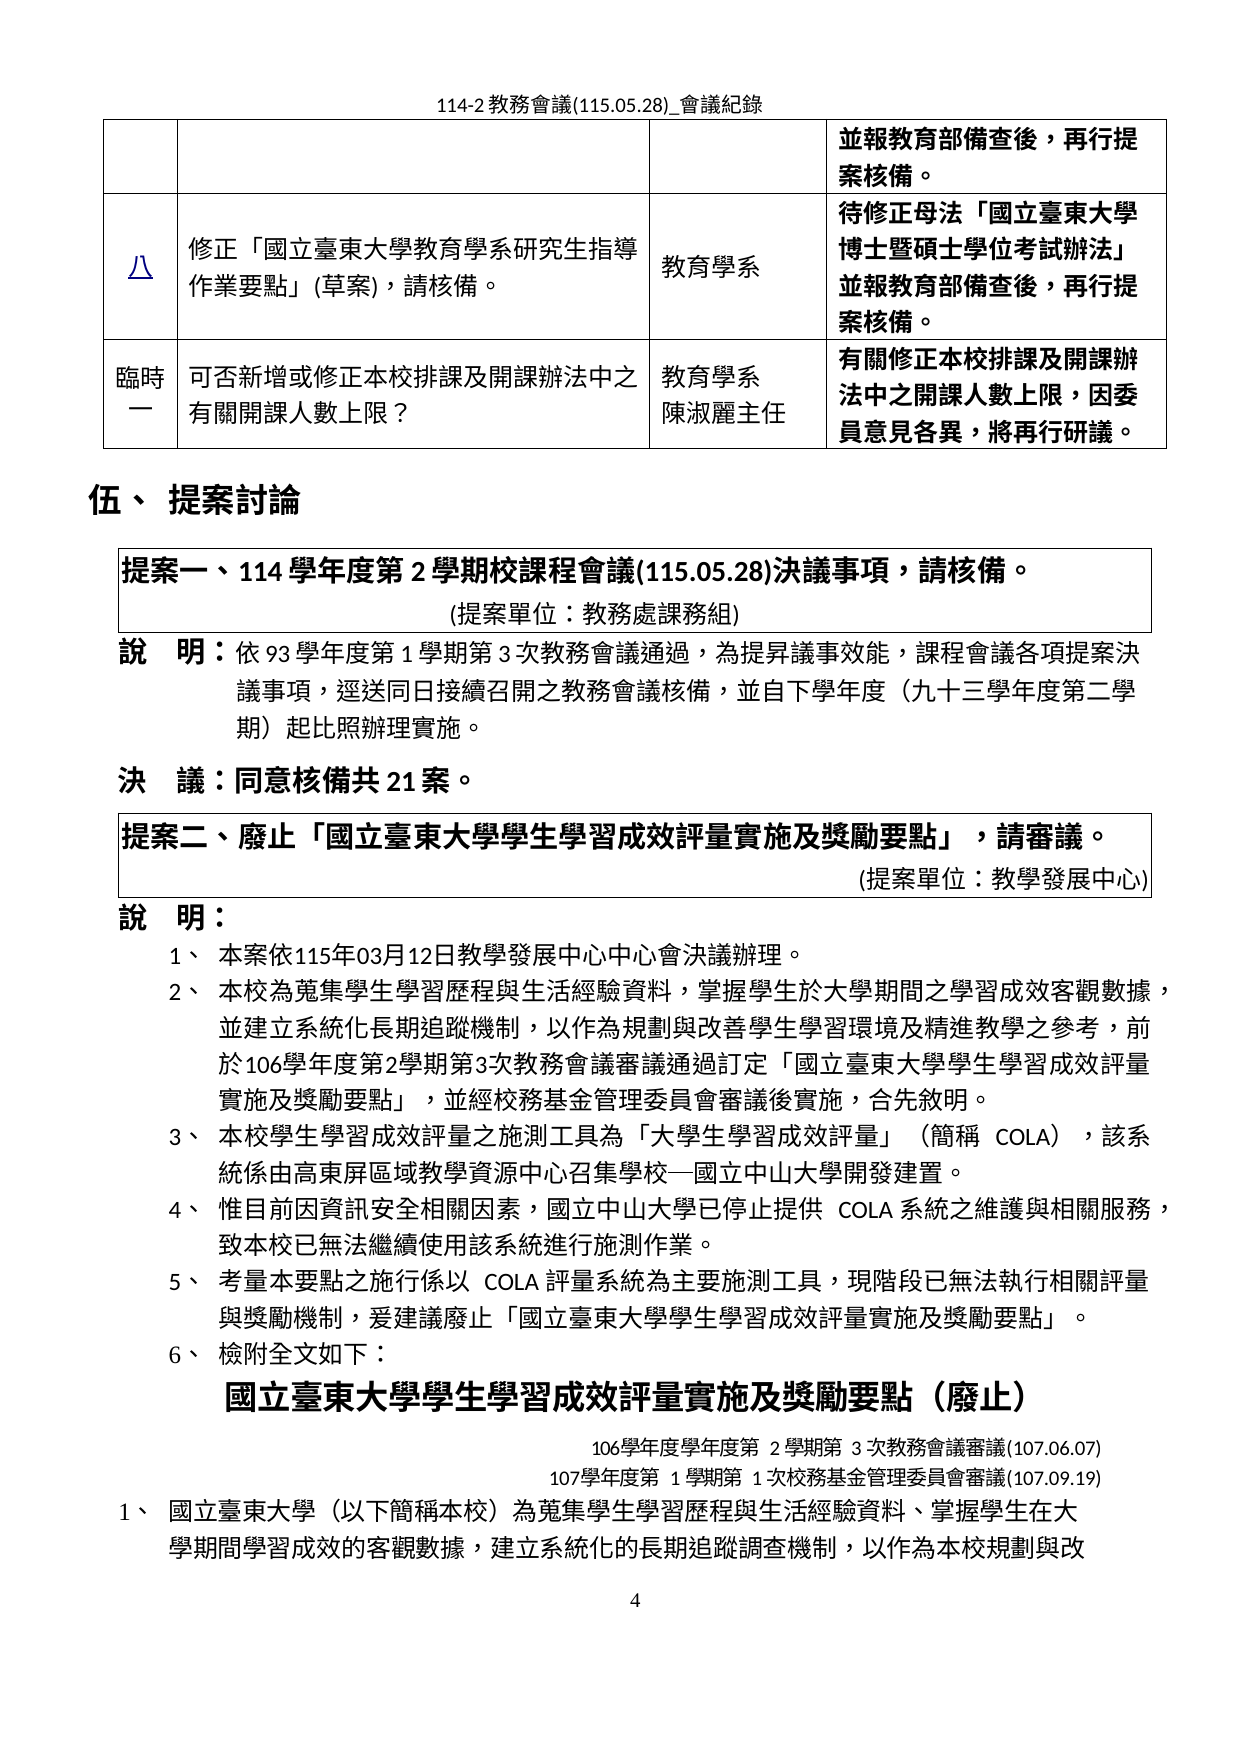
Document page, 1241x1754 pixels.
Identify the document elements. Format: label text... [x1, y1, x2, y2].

table_cell 可否新增或修正本校排課及開課辦法中之有關開課人數上限？ [178, 340, 649, 448]
list 提案討論 [88, 474, 1152, 522]
table_cell 教育學系 [650, 194, 826, 338]
table_cell [178, 120, 649, 192]
text 決 議：同意核備共21案。 [88, 758, 1152, 800]
table_cell 有關修正本校排課及開課辦法中之開課人數上限，因委員意見各異，將再行研議。 [827, 340, 1166, 448]
table_cell 修正「國立臺東大學教育學系研究生指導作業要點」(草案)，請核備。 [178, 194, 649, 338]
text 說 明：依93學年度第1學期第3次教務會議通過，為提昇議事效能，課程會議各項提案決議事項，逕送同日接續召開之教務會議核備，並自下學年度（九十三學年度第二學期）起比照辦理實施。 [118, 633, 1152, 745]
table_header 提案一、114學年度第2學期校課程會議(115.05.28)決議事項，請核備。 (提案單位：教務處課務組) [119, 549, 1151, 632]
table_cell 並報教育部備查後，再行提案核備。 [827, 120, 1166, 192]
text 說 明： [118, 898, 1152, 936]
list 國立臺東大學（以下簡稱本校）為蒐集學生學習歷程與生活經驗資料、掌握學生在大學期間學習成效的客觀數據，建立系統化的長期追蹤調查機制，以作為本校規劃與改 [118, 1492, 1097, 1564]
table_cell [104, 120, 177, 192]
list 考量本要點之施行係以 COLA 評量系統為主要施測工具，現階段已無法執行相關評量與獎勵機制，爰建議廢止「國立臺東大學學生學習成效評量實施及獎勵要點」。 [168, 1262, 1152, 1334]
table_cell 臨時一 [104, 340, 177, 448]
table_cell 八 [104, 194, 177, 338]
list 本校學生學習成效評量之施測工具為「大學生學習成效評量」（簡稱 COLA），該系統係由高東屏區域教學資源中心召集學校─國立中山大學開發建置。 [168, 1117, 1152, 1189]
table_header 提案二、廢止「國立臺東大學學生學習成效評量實施及獎勵要點」，請審議。 (提案單位：教學發展中心) [119, 814, 1151, 897]
table_cell [650, 120, 826, 192]
table_cell 待修正母法「國立臺東大學博士暨碩士學位考試辦法」並報教育部備查後，再行提案核備。 [827, 194, 1166, 338]
list 檢附全文如下： [168, 1334, 1152, 1371]
text 106學年度學年度第 2 學期第 3 次教務會議審議(107.06.07) [118, 1431, 1102, 1462]
text 107學年度第 1 學期第 1 次校務基金管理委員會審議(107.09.19) [118, 1462, 1102, 1492]
table_cell 教育學系 陳淑麗主任 [650, 340, 826, 448]
subtitle 國立臺東大學學生學習成效評量實施及獎勵要點（廢止） [118, 1371, 1152, 1419]
list 惟目前因資訊安全相關因素，國立中山大學已停止提供 COLA 系統之維護與相關服務，致本校已無法繼續使用該系統進行施測作業。 [168, 1189, 1152, 1262]
list 本校為蒐集學生學習歷程與生活經驗資料，掌握學生於大學期間之學習成效客觀數據，並建立系統化長期追蹤機制，以作為規劃與改善學生學習環境及精進教學之參考，前於106學年度第2學期第3次教務會議審議通過訂定「國立臺東大學學生學習成效評量實施及獎勵要點」，並經校務基金管理委員會審議後實施，合先敘明。 [168, 972, 1152, 1117]
list 本案依115年03月12日教學發展中心中心會決議辦理。 [168, 936, 1152, 972]
